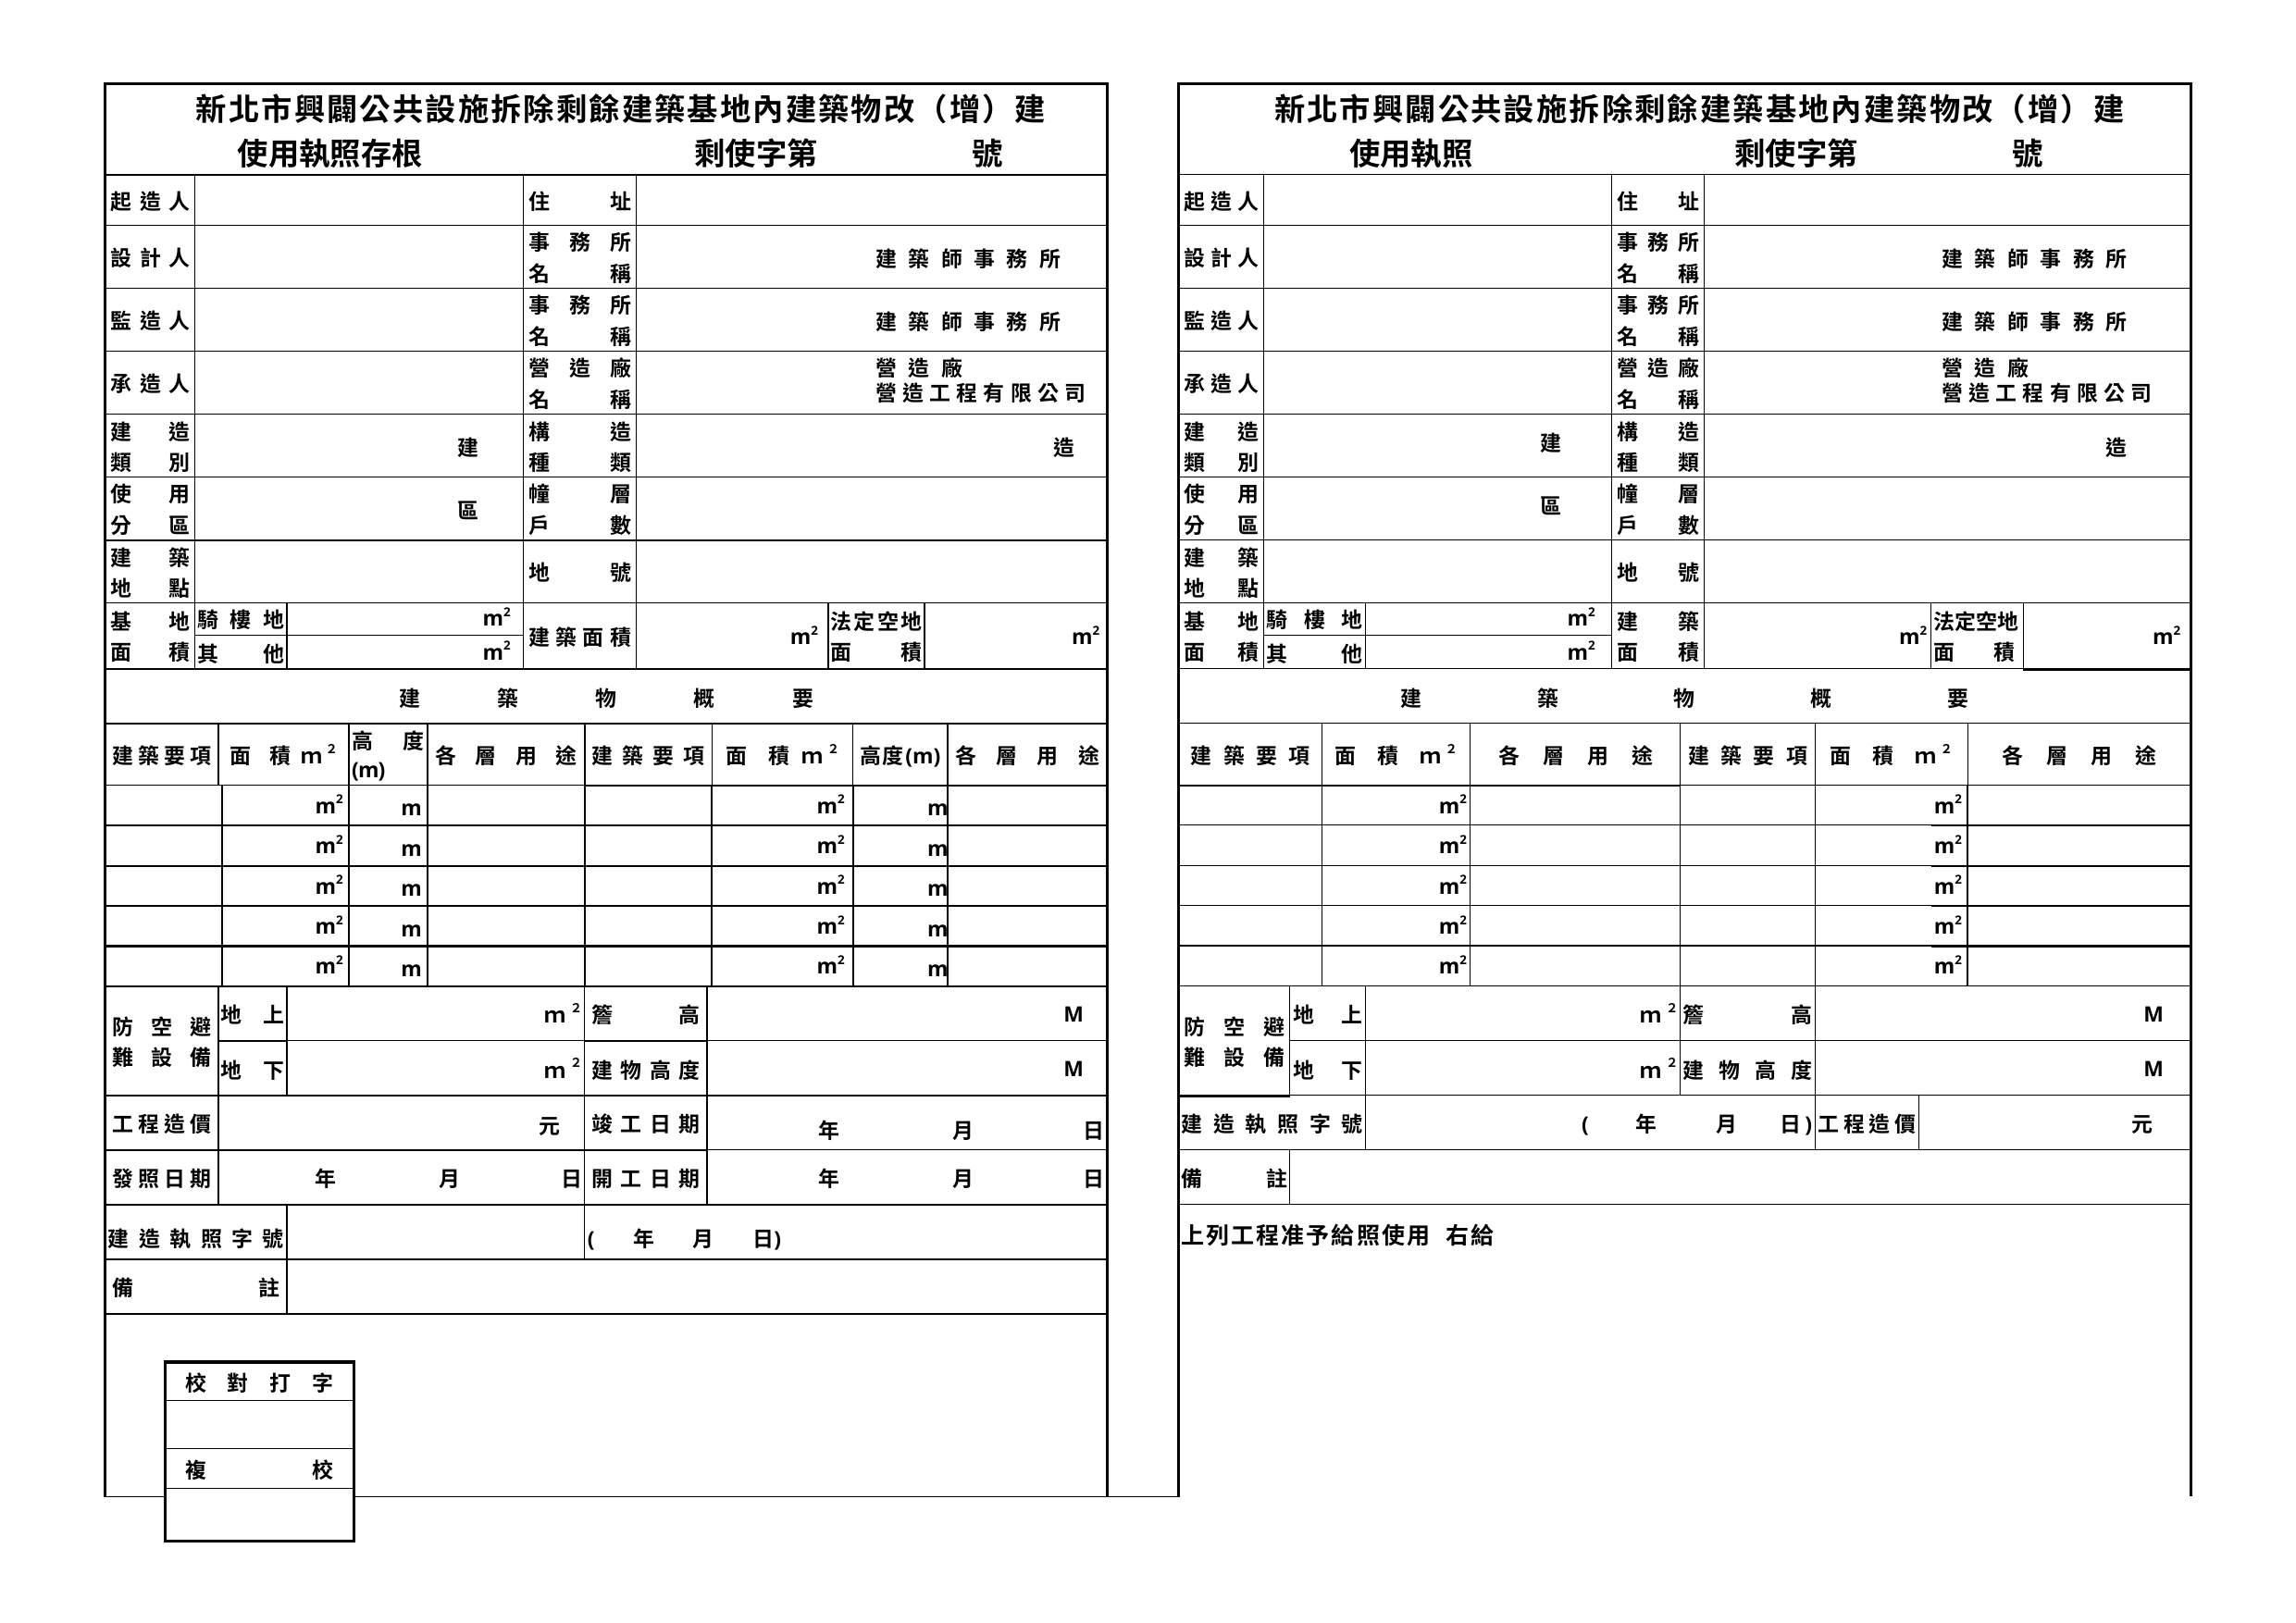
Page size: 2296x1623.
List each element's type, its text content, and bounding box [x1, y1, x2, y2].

table_cell [949, 867, 1106, 905]
table_cell 日 [1040, 1150, 1106, 1204]
table_cell [637, 415, 1051, 477]
table_cell [713, 826, 813, 864]
table_cell m2 [1894, 603, 1930, 668]
table_cell ｍ２ [1623, 1041, 1680, 1095]
table_cell m [398, 867, 427, 905]
table_cell ｍ２ [515, 987, 584, 1040]
table_cell 建築要項 [586, 725, 712, 785]
table_cell 事務所 名稱 [1612, 289, 1704, 351]
table_cell [842, 1150, 909, 1204]
table_cell [1471, 825, 1680, 864]
table_cell 區 [454, 477, 523, 539]
table_cell [1180, 906, 1322, 945]
table_cell [1968, 826, 2190, 864]
table_cell [1471, 866, 1680, 905]
table_cell [854, 826, 925, 864]
table_cell 事務所 名稱 [524, 226, 636, 288]
table_cell [1816, 866, 1931, 905]
table_cell 起造人 [1180, 175, 1263, 225]
table_cell [949, 948, 1106, 985]
table_cell 營造廠 營造工程有限公司 [873, 352, 1106, 414]
table_cell [1264, 352, 1611, 414]
table_cell m2 [814, 826, 852, 864]
table_cell 幢層 戶數 [1612, 477, 1704, 539]
table_cell [1968, 907, 2190, 945]
table_cell 建造 類別 [1180, 415, 1263, 477]
table_cell 設計人 [1180, 226, 1263, 288]
table_cell [637, 352, 873, 414]
table_cell m2 [313, 826, 348, 864]
table_cell [223, 907, 312, 945]
table_header 校對打字 [167, 1364, 353, 1400]
table_cell [1816, 947, 1931, 985]
table_cell [223, 826, 312, 864]
table_cell [350, 867, 398, 905]
table_cell [223, 867, 312, 905]
table_cell [1264, 289, 1611, 351]
table_cell 建造執照字號 [1180, 1096, 1365, 1149]
table_cell [1705, 226, 1939, 288]
table_cell [1705, 289, 1939, 351]
table_cell m2 [1436, 906, 1470, 945]
table_cell [1681, 825, 1815, 864]
table_cell 起造人 [106, 176, 194, 225]
table_cell [1366, 603, 1550, 635]
table_cell 造 [2104, 415, 2190, 477]
table_cell m2 [1436, 787, 1470, 824]
table_cell 日 [552, 1151, 584, 1204]
table_cell [195, 226, 523, 288]
table_cell 面 積 ｍ２ [1816, 724, 1967, 785]
table_cell 發照日期 [106, 1151, 217, 1204]
table_cell [713, 787, 813, 824]
table_cell m2 [313, 786, 348, 824]
table_cell [1816, 825, 1931, 864]
table_cell [106, 1315, 1106, 1496]
table_cell 法定空地 面 積 [1931, 603, 2023, 668]
table_cell 地下 [219, 1042, 286, 1095]
table_cell [1264, 540, 1611, 602]
table_cell 建物高度 [1681, 1041, 1815, 1095]
table_cell [1705, 352, 1939, 414]
table_cell [1705, 477, 2190, 539]
table_cell m2 [814, 948, 852, 985]
table_cell 設計人 [106, 226, 194, 288]
table_cell 年 [287, 1151, 338, 1204]
table_cell [288, 603, 469, 635]
table_cell m [925, 826, 947, 864]
table_cell [1264, 477, 1537, 539]
table_cell 開工日期 [585, 1151, 706, 1204]
table_cell [854, 948, 925, 985]
table_cell m [925, 867, 947, 905]
table_cell m2 [1931, 907, 1967, 945]
table_cell m2 [1931, 786, 1967, 824]
table_cell 防空避 難設備 [106, 987, 217, 1095]
table_cell m [925, 787, 947, 824]
table_cell 工程造價 [106, 1096, 217, 1149]
table_cell [1681, 866, 1815, 905]
table_cell 簷高 [1681, 986, 1815, 1040]
table_cell m2 [470, 603, 523, 635]
table_cell [1919, 1096, 2129, 1149]
table_cell 建築物概要 [106, 670, 1106, 723]
table_cell [1968, 948, 2190, 985]
table_cell [463, 1151, 552, 1204]
table_cell m [925, 948, 947, 985]
table_cell [637, 176, 1106, 225]
table_cell 月 [910, 1096, 976, 1149]
table_cell 建築 地點 [1180, 540, 1263, 602]
table_cell 建造 類別 [106, 415, 194, 477]
table_cell 建築要項 [106, 725, 217, 785]
table_cell ｍ２ [1623, 986, 1680, 1040]
table_cell [637, 603, 779, 668]
table_cell [195, 415, 454, 477]
table_cell 其他 [1264, 636, 1365, 668]
table_cell M [1040, 987, 1106, 1040]
table_cell m [398, 948, 427, 985]
table_cell [586, 867, 711, 905]
table_cell [2024, 603, 2141, 668]
table_cell [1322, 947, 1436, 985]
table_cell [1816, 986, 2116, 1040]
table_cell [1264, 415, 1537, 477]
table_cell [106, 948, 221, 985]
table_cell [842, 1096, 909, 1149]
table_cell [1471, 787, 1680, 824]
table_cell [708, 1150, 772, 1204]
table_cell [708, 1096, 772, 1149]
table_cell [428, 948, 584, 985]
table_cell 月 [910, 1150, 976, 1204]
table_cell 事務所 名稱 [524, 289, 636, 351]
table_cell [195, 352, 523, 414]
table_cell [223, 786, 312, 824]
table_cell [637, 541, 1106, 602]
table_cell 監造人 [106, 289, 194, 351]
table_cell [949, 826, 1106, 864]
table_cell m2 [1436, 866, 1470, 905]
table_cell [708, 1041, 1039, 1095]
table_cell 備註 [106, 1260, 286, 1313]
table_cell 元 [2129, 1096, 2190, 1149]
table_cell [1322, 825, 1436, 864]
table_cell 月 [418, 1151, 463, 1204]
table_cell 日 [1040, 1096, 1106, 1149]
table_cell 事務所 名稱 [1612, 226, 1704, 288]
table_header 剩使字第 號 [1109, 82, 1177, 1496]
table_cell 監造人 [1180, 289, 1263, 351]
table_cell 防空避 難設備 [1180, 986, 1289, 1095]
table_cell [1705, 603, 1894, 668]
table_cell 建築面積 [524, 603, 636, 668]
table_cell [1816, 906, 1931, 945]
table_cell M [2116, 1041, 2190, 1095]
table_cell 高度(m) [350, 725, 427, 785]
table_cell [223, 948, 312, 985]
table_cell [586, 826, 711, 864]
table_cell 建築要項 [1681, 724, 1815, 785]
table_cell [428, 867, 584, 905]
table_cell [1705, 175, 2190, 225]
table_cell ( 年 月 日) [1579, 1096, 1815, 1149]
table_cell 使用 分區 [106, 477, 194, 539]
table_cell [949, 907, 1106, 945]
table_cell 複校 [167, 1449, 353, 1488]
table_cell [288, 1041, 515, 1095]
table_cell m2 [470, 636, 523, 668]
table_cell [1471, 906, 1680, 945]
table_cell [1322, 787, 1436, 824]
table_cell [925, 603, 1063, 668]
table_cell [976, 1096, 1039, 1149]
table_cell 年 [772, 1150, 841, 1204]
table_cell [586, 787, 711, 824]
table_cell m [398, 826, 427, 864]
table_cell [1968, 867, 2190, 905]
table_cell [1264, 175, 1611, 225]
table_cell m2 [313, 907, 348, 945]
table_cell [854, 787, 925, 824]
table_cell 建築師事務所 [1939, 289, 2190, 351]
table_cell 簷高 [585, 987, 706, 1040]
table_cell 住址 [1612, 175, 1704, 225]
table_cell m2 [2142, 603, 2190, 668]
table_cell 騎樓地 [195, 603, 286, 635]
table_cell 騎樓地 [1264, 603, 1365, 635]
table_cell [288, 1206, 584, 1258]
table_cell [637, 477, 1106, 539]
table_cell m2 [1931, 948, 1967, 985]
table_cell 地號 [524, 541, 636, 602]
table_cell m [925, 907, 947, 945]
table_cell 造 [1051, 415, 1106, 477]
table_cell m2 [1436, 825, 1470, 864]
table_cell 基地 面積 [106, 603, 194, 668]
table_cell [1681, 906, 1815, 945]
table_cell [219, 1151, 287, 1204]
table_cell 竣工日期 [585, 1096, 706, 1149]
table_cell [949, 787, 1106, 824]
table_cell [1366, 636, 1550, 668]
table_cell [428, 826, 584, 864]
table_cell m2 [1436, 947, 1470, 985]
table_cell 元 [515, 1096, 584, 1149]
table_cell 幢層 戶數 [524, 477, 636, 539]
table_cell m2 [1064, 603, 1106, 668]
table_cell m2 [1931, 867, 1967, 905]
table_cell [350, 948, 398, 985]
table_cell 面 積 ｍ２ [219, 725, 348, 785]
table_cell [219, 1096, 515, 1149]
table_cell 各層用途 [1968, 724, 2190, 785]
table_cell M [1040, 1041, 1106, 1095]
table_cell m2 [814, 907, 852, 945]
table_cell 構造 種類 [524, 415, 636, 477]
table_cell 面 積 ｍ２ [713, 725, 852, 785]
table_cell 住址 [524, 176, 636, 225]
table_cell [713, 948, 813, 985]
table_cell [713, 907, 813, 945]
table_cell [713, 867, 813, 905]
table_cell 地上 [219, 987, 286, 1040]
table_cell 其他 [195, 636, 286, 668]
table_cell 建 [1537, 415, 1611, 477]
table_header 新北市興闢公共設施拆除剩餘建築基地內建築物改（增）建 使用執照 剩使字第 號 [1180, 85, 2190, 174]
table_cell 各層用途 [949, 725, 1106, 785]
table_cell 使用 分區 [1180, 477, 1263, 539]
table_cell [288, 636, 469, 668]
table_cell m2 [1550, 636, 1611, 668]
table_cell 各層用途 [428, 725, 584, 785]
table_cell m2 [814, 867, 852, 905]
table_cell [106, 826, 221, 864]
table_cell 營造廠 名稱 [1612, 352, 1704, 414]
table_cell 備註 [1180, 1150, 1289, 1204]
table_cell [586, 948, 711, 985]
table_cell m2 [313, 948, 348, 985]
table_cell [586, 907, 711, 945]
table_cell 構造 種類 [1612, 415, 1704, 477]
table_cell [1705, 540, 2190, 602]
table_cell [976, 1150, 1039, 1204]
table_cell [1322, 906, 1436, 945]
table_cell 建物高度 [585, 1042, 706, 1095]
table_cell [1681, 786, 1815, 824]
table_cell [428, 907, 584, 945]
table_cell [637, 226, 873, 288]
table_cell [1968, 786, 2190, 824]
table_cell [1366, 1041, 1623, 1095]
table_cell [708, 987, 1039, 1040]
table_cell 基地 面積 [1180, 603, 1263, 668]
table_cell 營造廠 名稱 [524, 352, 636, 414]
table_cell [1681, 947, 1815, 985]
table_cell m2 [814, 787, 852, 824]
table_cell [1180, 825, 1322, 864]
table_cell [1816, 786, 1931, 824]
table_cell 建築物概要 [1180, 669, 2190, 723]
table_cell [195, 541, 523, 602]
table_cell [350, 907, 398, 945]
table_cell [1705, 415, 2104, 477]
table_cell [195, 289, 523, 351]
table_cell [1366, 986, 1623, 1040]
table_cell 建築師事務所 [1939, 226, 2190, 288]
table_cell ｍ２ [515, 1041, 584, 1095]
table_cell 建築 面積 [1612, 603, 1704, 668]
table_cell [106, 867, 221, 905]
table_cell [1264, 226, 1611, 288]
table_cell m [398, 907, 427, 945]
table_cell 高度(m) [853, 725, 947, 785]
table_cell [350, 826, 398, 864]
table_cell 工程造價 [1816, 1096, 1918, 1149]
table_cell [1322, 866, 1436, 905]
table_cell 承造人 [106, 352, 194, 414]
table_cell 建築師事務所 [873, 289, 1106, 351]
table_cell [195, 176, 523, 225]
table_cell [1290, 1150, 2190, 1204]
table_cell m2 [1931, 826, 1967, 864]
table_cell 區 [1537, 477, 1611, 539]
table_cell [1180, 866, 1322, 905]
table_cell [1180, 947, 1322, 985]
table_cell ( 年 月 日) [585, 1206, 1106, 1258]
table_cell 年 [772, 1096, 841, 1149]
table_cell [288, 1260, 1106, 1313]
table_cell 面 積 ｍ２ [1322, 724, 1470, 785]
table_cell [106, 907, 221, 945]
table_cell m2 [780, 603, 827, 668]
table_cell [428, 786, 584, 824]
table_cell m2 [1550, 603, 1611, 635]
table_cell 地號 [1612, 540, 1704, 602]
table_cell [106, 786, 221, 824]
table_cell [350, 786, 398, 824]
table_cell [338, 1151, 418, 1204]
table_cell [854, 867, 925, 905]
table_cell 地下 [1290, 1041, 1365, 1095]
table_cell [167, 1489, 353, 1540]
table_cell 建造執照字號 [106, 1206, 286, 1258]
table_cell 建 [454, 415, 523, 477]
table_header 新北市興闢公共設施拆除剩餘建築基地內建築物改（增）建 使用執照存根 剩使字第 號 [106, 85, 1106, 174]
table_cell 承造人 [1180, 352, 1263, 414]
table_cell 各層用途 [1471, 724, 1680, 785]
table_cell [167, 1401, 353, 1448]
table_cell 地上 [1290, 986, 1365, 1040]
table_cell 營造廠 營造工程有限公司 [1939, 352, 2190, 414]
table_cell [1180, 787, 1322, 824]
table_cell m [398, 786, 427, 824]
table_cell 建築要項 [1180, 724, 1322, 785]
table_cell 建築 地點 [106, 541, 194, 602]
table_cell [195, 477, 454, 539]
table_cell [1366, 1096, 1579, 1149]
table_cell [288, 987, 515, 1040]
table_cell M [2116, 986, 2190, 1040]
table_cell [637, 289, 873, 351]
table_cell [1471, 947, 1680, 985]
table_cell 上列工程准予給照使用 右給 [1180, 1205, 2190, 1496]
table_cell [854, 907, 925, 945]
table_cell 建築師事務所 [873, 226, 1106, 288]
table_cell m2 [313, 867, 348, 905]
table_cell [1816, 1041, 2116, 1095]
table_cell 法定空地面積 [829, 603, 924, 668]
